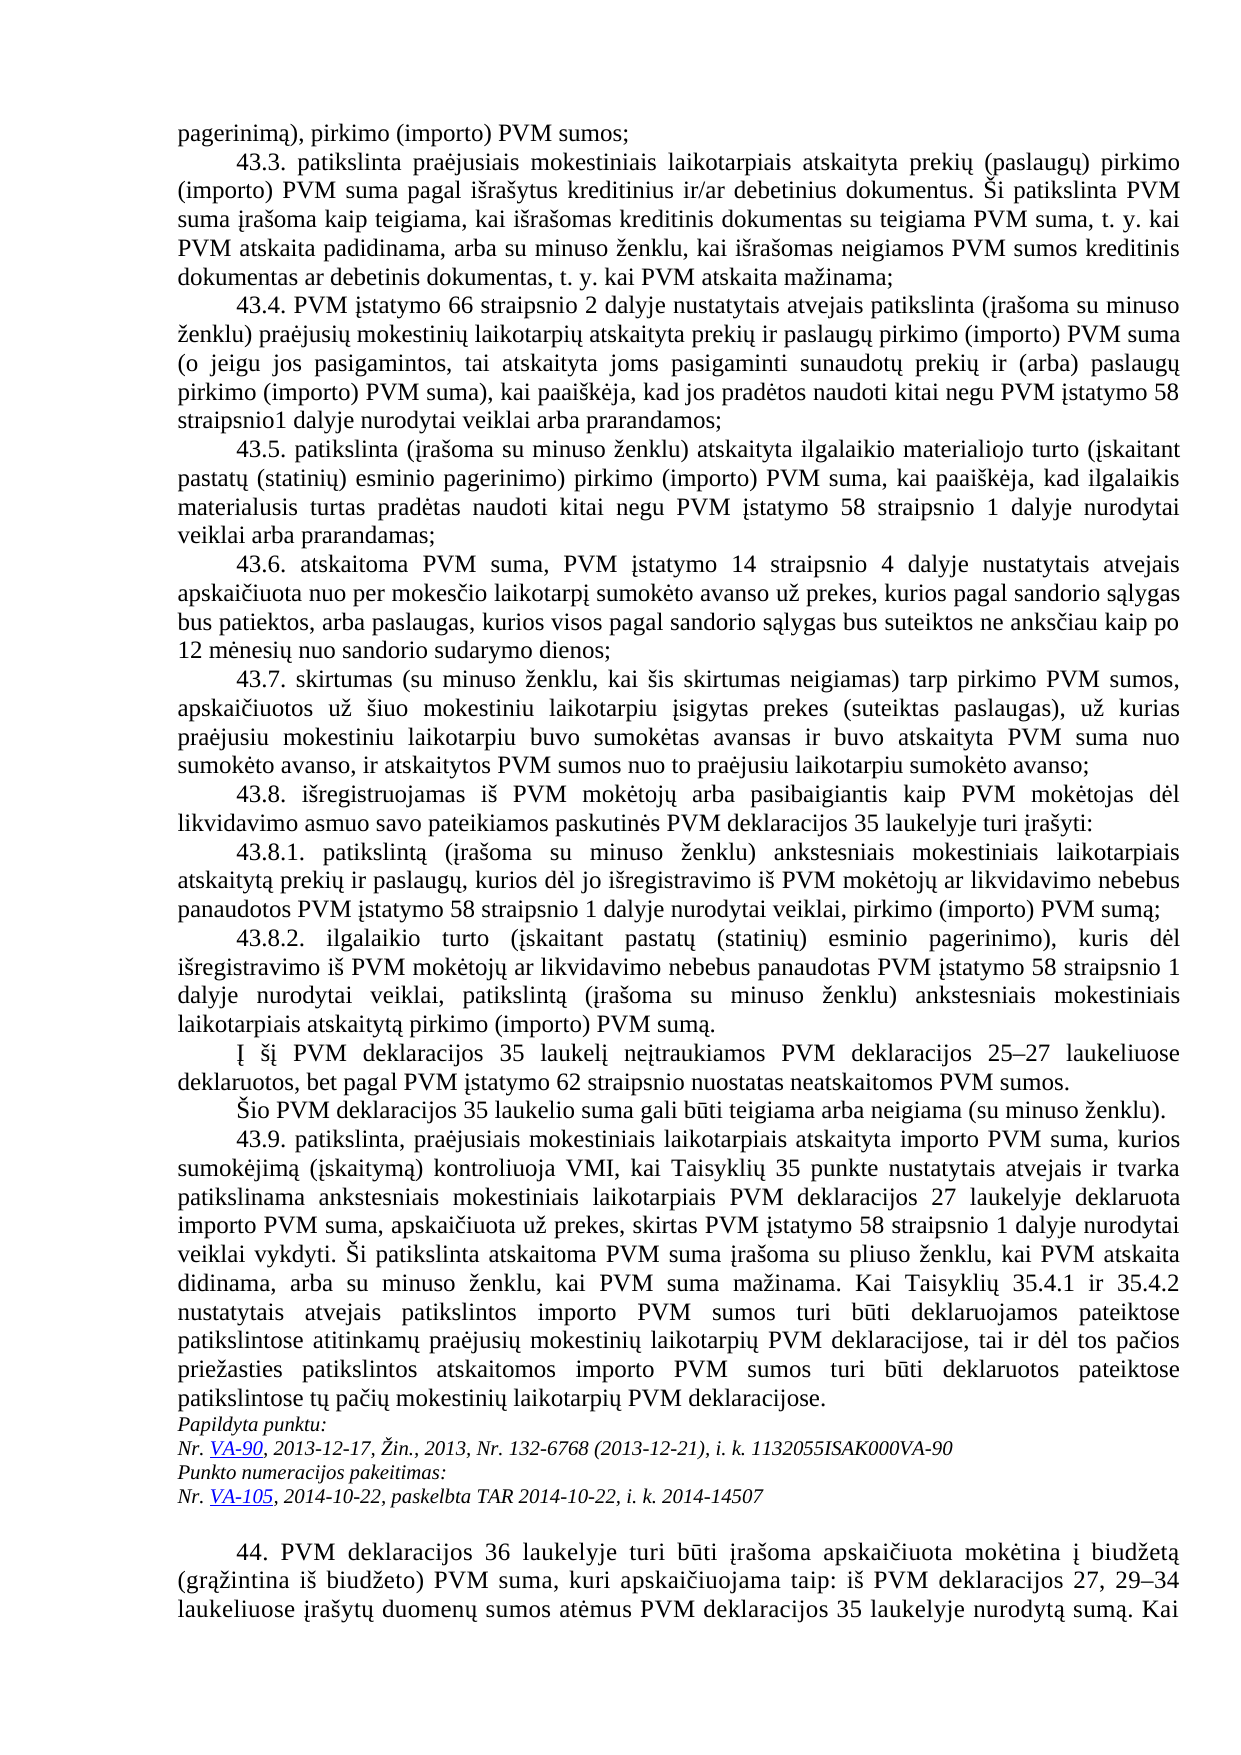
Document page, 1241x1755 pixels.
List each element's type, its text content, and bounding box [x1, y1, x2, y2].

text 43.8. išregistruojamas iš PVM mokėtojų arba pasibaigiantis kaip PVM mokėtojas dėl likvidavimo asmuo savo pateikiamos paskutinės PVM deklaracijos 35 laukelyje turi įrašyti: [177, 779, 1181, 837]
text 44. PVM deklaracijos 36 laukelyje turi būti įrašoma apskaičiuota mokėtina į biudžetą (grąžintina iš biudžeto) PVM suma, kuri apskaičiuojama taip: iš PVM deklaracijos 27, 29–34 laukeliuose įrašytų duomenų sumos atėmus PVM deklaracijos 35 laukelyje nurodytą sumą. Kai [177, 1537, 1181, 1623]
text 43.7. skirtumas (su minuso ženklu, kai šis skirtumas neigiamas) tarp pirkimo PVM sumos, apskaičiuotos už šiuo mokestiniu laikotarpiu įsigytas prekes (suteiktas paslaugas), už kurias praėjusiu mokestiniu laikotarpiu buvo sumokėtas avansas ir buvo atskaityta PVM suma nuo sumokėto avanso, ir atskaitytos PVM sumos nuo to praėjusiu laikotarpiu sumokėto avanso; [177, 664, 1181, 779]
text Nr. VA-105, 2014-10-22, paskelbta TAR 2014-10-22, i. k. 2014-14507 [177, 1484, 1181, 1508]
text 43.9. patikslinta, praėjusiais mokestiniais laikotarpiais atskaityta importo PVM suma, kurios sumokėjimą (įskaitymą) kontroliuoja VMI, kai Taisyklių 35 punkte nustatytais atvejais ir tvarka patikslinama ankstesniais mokestiniais laikotarpiais PVM deklaracijos 27 laukelyje deklaruota importo PVM suma, apskaičiuota už prekes, skirtas PVM įstatymo 58 straipsnio 1 dalyje nurodytai veiklai vykdyti. Ši patikslinta atskaitoma PVM suma įrašoma su pliuso ženklu, kai PVM atskaita didinama, arba su minuso ženklu, kai PVM suma mažinama. Kai Taisyklių 35.4.1 ir 35.4.2 nustatytais atvejais patikslintos importo PVM sumos turi būti deklaruojamos pateiktose patikslintose atitinkamų praėjusių mokestinių laikotarpių PVM deklaracijose, tai ir dėl tos pačios priežasties patikslintos atskaitomos importo PVM sumos turi būti deklaruotos pateiktose patikslintose tų pačių mokestinių laikotarpių PVM deklaracijose. [177, 1124, 1181, 1412]
text 43.6. atskaitoma PVM suma, PVM įstatymo 14 straipsnio 4 dalyje nustatytais atvejais apskaičiuota nuo per mokesčio laikotarpį sumokėto avanso už prekes, kurios pagal sandorio sąlygas bus patiektos, arba paslaugas, kurios visos pagal sandorio sąlygas bus suteiktos ne anksčiau kaip po 12 mėnesių nuo sandorio sudarymo dienos; [177, 549, 1181, 664]
text 43.8.2. ilgalaikio turto (įskaitant pastatų (statinių) esminio pagerinimo), kuris dėl išregistravimo iš PVM mokėtojų ar likvidavimo nebebus panaudotas PVM įstatymo 58 straipsnio 1 dalyje nurodytai veiklai, patikslintą (įrašoma su minuso ženklu) ankstesniais mokestiniais laikotarpiais atskaitytą pirkimo (importo) PVM sumą. [177, 923, 1181, 1038]
text Nr. VA-90, 2013-12-17, Žin., 2013, Nr. 132-6768 (2013-12-21), i. k. 1132055ISAK000VA-90 [177, 1436, 1181, 1460]
text 43.8.1. patikslintą (įrašoma su minuso ženklu) ankstesniais mokestiniais laikotarpiais atskaitytą prekių ir paslaugų, kurios dėl jo išregistravimo iš PVM mokėtojų ar likvidavimo nebebus panaudotos PVM įstatymo 58 straipsnio 1 dalyje nurodytai veiklai, pirkimo (importo) PVM sumą; [177, 837, 1181, 923]
text Punkto numeracijos pakeitimas: [177, 1460, 1181, 1484]
text Šio PVM deklaracijos 35 laukelio suma gali būti teigiama arba neigiama (su minuso ženklu). [177, 1096, 1181, 1124]
text 43.5. patikslinta (įrašoma su minuso ženklu) atskaityta ilgalaikio materialiojo turto (įskaitant pastatų (statinių) esminio pagerinimo) pirkimo (importo) PVM suma, kai paaiškėja, kad ilgalaikis materialusis turtas pradėtas naudoti kitai negu PVM įstatymo 58 straipsnio 1 dalyje nurodytai veiklai arba prarandamas; [177, 434, 1181, 549]
text pagerinimą), pirkimo (importo) PVM sumos; [177, 118, 1181, 147]
text 43.3. patikslinta praėjusiais mokestiniais laikotarpiais atskaityta prekių (paslaugų) pirkimo (importo) PVM suma pagal išrašytus kreditinius ir/ar debetinius dokumentus. Ši patikslinta PVM suma įrašoma kaip teigiama, kai išrašomas kreditinis dokumentas su teigiama PVM suma, t. y. kai PVM atskaita padidinama, arba su minuso ženklu, kai išrašomas neigiamos PVM sumos kreditinis dokumentas ar debetinis dokumentas, t. y. kai PVM atskaita mažinama; [177, 147, 1181, 291]
text Į šį PVM deklaracijos 35 laukelį neįtraukiamos PVM deklaracijos 25–27 laukeliuose deklaruotos, bet pagal PVM įstatymo 62 straipsnio nuostatas neatskaitomos PVM sumos. [177, 1038, 1181, 1096]
text 43.4. PVM įstatymo 66 straipsnio 2 dalyje nustatytais atvejais patikslinta (įrašoma su minuso ženklu) praėjusių mokestinių laikotarpių atskaityta prekių ir paslaugų pirkimo (importo) PVM suma (o jeigu jos pasigamintos, tai atskaityta joms pasigaminti sunaudotų prekių ir (arba) paslaugų pirkimo (importo) PVM suma), kai paaiškėja, kad jos pradėtos naudoti kitai negu PVM įstatymo 58 straipsnio1 dalyje nurodytai veiklai arba prarandamos; [177, 291, 1181, 434]
text Papildyta punktu: [177, 1412, 1181, 1436]
